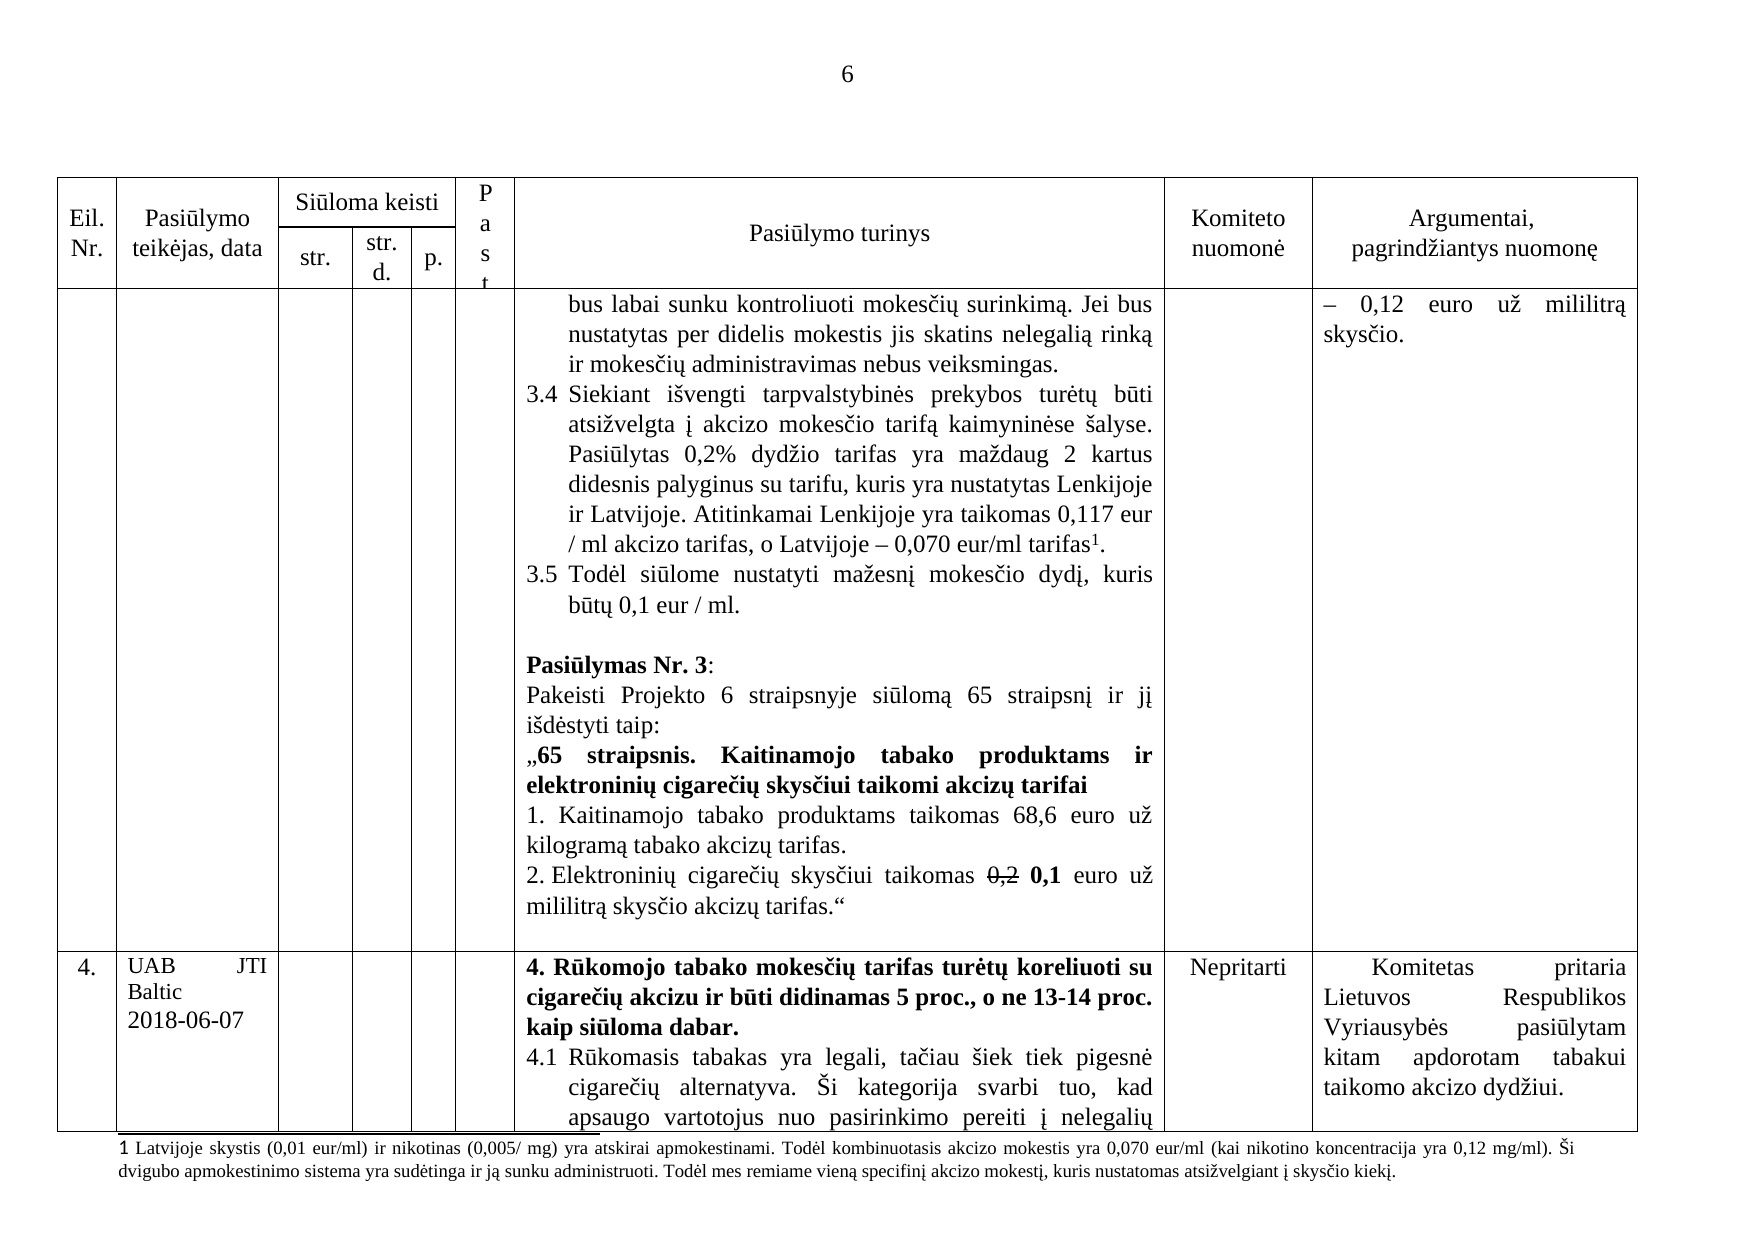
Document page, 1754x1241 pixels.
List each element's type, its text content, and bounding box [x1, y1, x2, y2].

table_cell UAB JTI Baltic 2018-06-07 [117, 952, 278, 1131]
table_cell 4. Rūkomojo tabako mokesčių tarifas turėtų koreliuoti su cigarečių akcizu ir būti didinamas 5 proc., o ne 13-14 proc. kaip siūloma dabar. Rūkomasis tabakas yra legali, tačiau šiek tiek pigesnė cigarečių alternatyva. Ši kategorija svarbi tuo, kad apsaugo vartotojus nuo pasirinkimo pereiti į nelegalių [515, 952, 1164, 1131]
table_cell str. [279, 228, 352, 288]
table_cell str. d. [353, 228, 411, 288]
table_cell [1165, 289, 1312, 951]
table_cell [412, 952, 455, 1131]
table_cell p. [412, 228, 455, 288]
table_header Komiteto nuomonė [1165, 178, 1312, 288]
table_cell [279, 952, 352, 1131]
table_cell [353, 289, 411, 951]
table_cell [456, 952, 514, 1131]
table_cell [353, 952, 411, 1131]
table_header Pasiūlymo turinys [515, 178, 1164, 288]
table_cell Komitetas pritaria Lietuvos Respublikos Vyriausybės pasiūlytam kitam apdorotam tabakui taikomo akcizo dydžiui. [1313, 952, 1637, 1131]
table_cell – 0,12 euro už mililitrą skysčio. [1313, 289, 1637, 951]
table_cell [456, 289, 514, 951]
table_header Pasiūlymo teikėjas, data [117, 178, 278, 288]
table_cell bus labai sunku kontroliuoti mokesčių surinkimą. Jei bus nustatytas per didelis mokestis jis skatins nelegalią rinką ir mokesčių administravimas nebus veiksmingas. Siekiant išvengti tarpvalstybinės prekybos turėtų būti atsižvelgta į akcizo mokesčio tarifą kaimyninėse šalyse. Pasiūlytas 0,2% dydžio tarifas yra maždaug 2 kartus didesnis palyginus su tarifu, kuris yra nustatytas Lenkijoje ir Latvijoje. Atitinkamai Lenkijoje yra taikomas 0,117 eur / ml akcizo tarifas, o Latvijoje – 0,070 eur/ml tarifas. Todėl siūlome nustatyti mažesnį mokesčio dydį, kuris būtų 0,1 eur / ml. Pasiūlymas Nr. 3: Pakeisti Projekto 6 straipsnyje siūlomą 65 straipsnį ir jį išdėstyti taip: „65 straipsnis. Kaitinamojo tabako produktams ir elektroninių cigarečių skysčiui taikomi akcizų tarifai 1. Kaitinamojo tabako produktams taikomas 68,6 euro už kilogramą tabako akcizų tarifas. 2. Elektroninių cigarečių skysčiui taikomas 0,2 0,1 euro už mililitrą skysčio akcizų tarifas.“ [515, 289, 1164, 951]
table_header Siūloma keisti [279, 178, 455, 226]
table_cell [279, 289, 352, 951]
table_cell Nepritarti [1165, 952, 1312, 1131]
table_header Argumentai, pagrindžiantys nuomonę [1313, 178, 1637, 288]
table_cell [58, 289, 116, 951]
table_header Pastabos [456, 178, 514, 288]
table_header Eil. Nr. [58, 178, 116, 288]
table_cell [117, 289, 278, 951]
table_cell [412, 289, 455, 951]
table_cell 4. [58, 952, 116, 1131]
